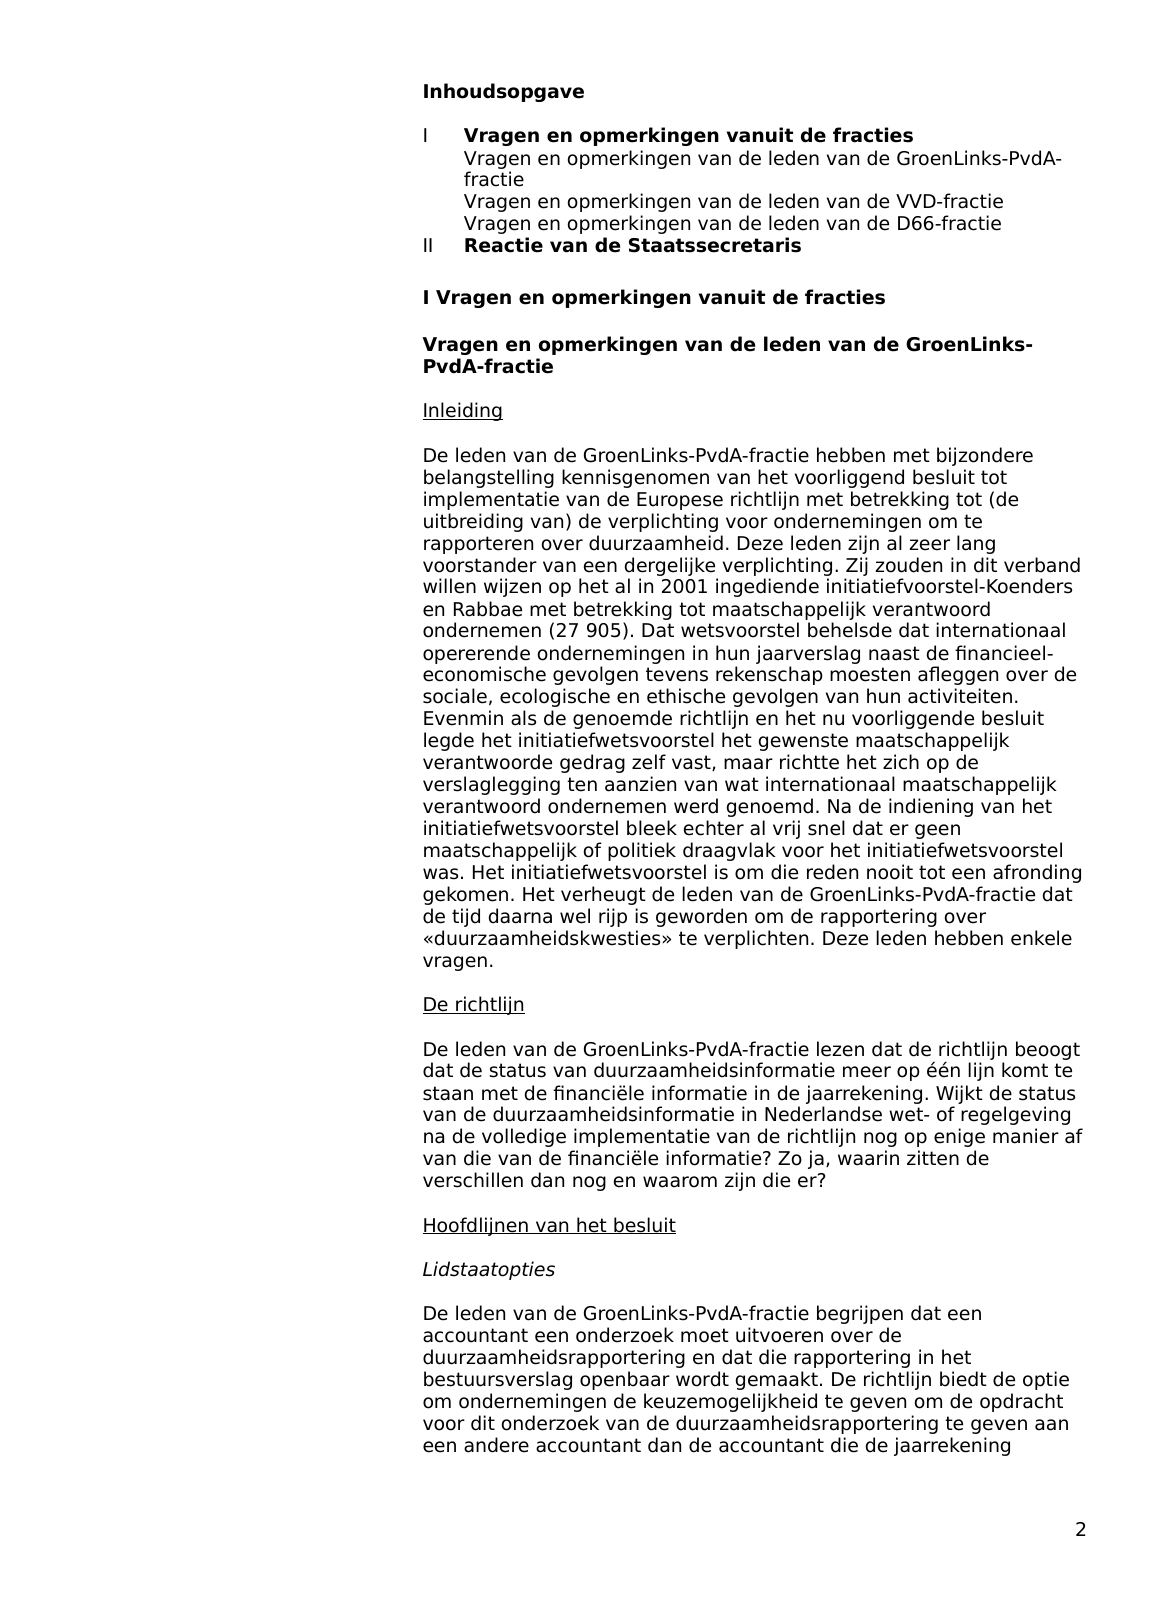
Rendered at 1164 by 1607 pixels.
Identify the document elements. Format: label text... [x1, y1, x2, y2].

subtitle Inhoudsopgave [422, 81, 1087, 103]
text De leden van de GroenLinks-PvdA-fractie hebben met bijzondere belangstelling kennisgenomen van het voorliggend besluit tot implementatie van de Europese richtlijn met betrekking tot (de uitbreiding van) de verplichting voor ondernemingen om te rapporteren over duurzaamheid. Deze leden zijn al zeer lang voorstander van een dergelijke verplichting. Zij zouden in dit verband willen wijzen op het al in 2001 ingediende initiatiefvoorstel-Koenders en Rabbae met betrekking tot maatschappelijk verantwoord ondernemen (27 905). Dat wetsvoorstel behelsde dat internationaal opererende ondernemingen in hun jaarverslag naast de financieel-economische gevolgen tevens rekenschap moesten afleggen over de sociale, ecologische en ethische gevolgen van hun activiteiten. Evenmin als de genoemde richtlijn en het nu voorliggende besluit legde het initiatiefwetsvoorstel het gewenste maatschappelijk verantwoorde gedrag zelf vast, maar richtte het zich op de verslaglegging ten aanzien van wat internationaal maatschappelijk verantwoord ondernemen werd genoemd. Na de indiening van het initiatiefwetsvoorstel bleek echter al vrij snel dat er geen maatschappelijk of politiek draagvlak voor het initiatiefwetsvoorstel was. Het initiatiefwetsvoorstel is om die reden nooit tot een afronding gekomen. Het verheugt de leden van de GroenLinks-PvdA-fractie dat de tijd daarna wel rijp is geworden om de rapportering over «duurzaamheidskwesties» te verplichten. Deze leden hebben enkele vragen. [422, 444, 1087, 972]
subtitle Inleiding [422, 400, 1087, 422]
text De leden van de GroenLinks-PvdA-fractie begrijpen dat een accountant een onderzoek moet uitvoeren over de duurzaamheidsrapportering en dat die rapportering in het bestuursverslag openbaar wordt gemaakt. De richtlijn biedt de optie om ondernemingen de keuzemogelijkheid te geven om de opdracht voor dit onderzoek van de duurzaamheidsrapportering te geven aan een andere accountant dan de accountant die de jaarrekening [422, 1303, 1087, 1457]
text Vragen en opmerkingen van de leden van de VVD-fractie [464, 191, 1087, 213]
text Vragen en opmerkingen van de leden van de GroenLinks-PvdA-fractie [464, 147, 1087, 191]
subtitle Lidstaatopties [422, 1259, 1087, 1281]
text II Reactie van de Staatssecretaris [422, 235, 1087, 257]
text I Vragen en opmerkingen vanuit de fracties [422, 125, 1087, 147]
subtitle Hoofdlijnen van het besluit [422, 1214, 1087, 1236]
text Vragen en opmerkingen van de leden van de D66-fractie [464, 213, 1087, 235]
text De leden van de GroenLinks-PvdA-fractie lezen dat de richtlijn beoogt dat de status van duurzaamheidsinformatie meer op één lijn komt te staan met de financiële informatie in de jaarrekening. Wijkt de status van de duurzaamheidsinformatie in Nederlandse wet- of regelgeving na de volledige implementatie van de richtlijn nog op enige manier af van die van de financiële informatie? Zo ja, waarin zitten de verschillen dan nog en waarom zijn die er? [422, 1038, 1087, 1192]
subtitle De richtlijn [422, 994, 1087, 1016]
subtitle Vragen en opmerkingen van de leden van de GroenLinks-PvdA-fractie [422, 334, 1087, 378]
subtitle I Vragen en opmerkingen vanuit de fracties [422, 287, 1087, 309]
